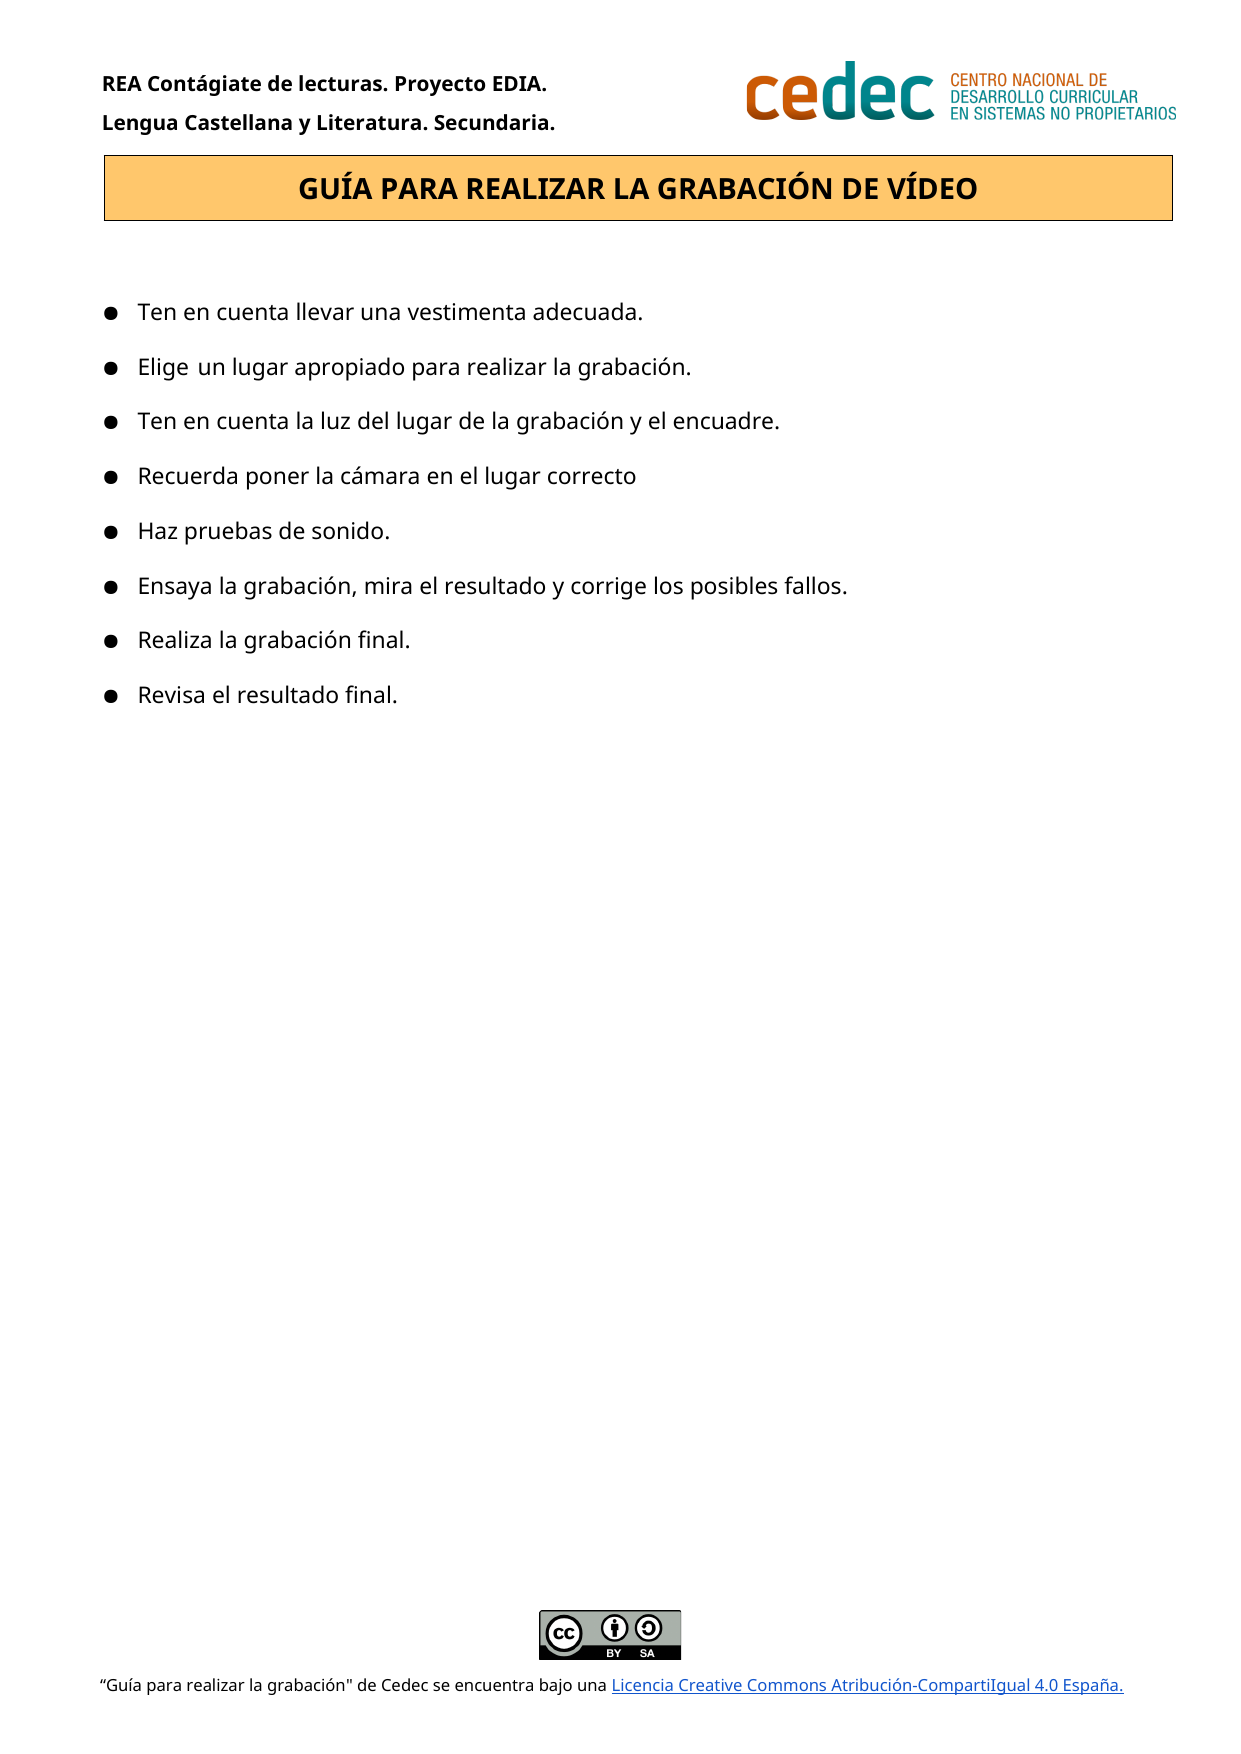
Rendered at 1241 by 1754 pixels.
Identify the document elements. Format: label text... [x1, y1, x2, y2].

list Ensaya la grabación, mira el resultado y corrige los posibles fallos. [102, 570, 1151, 601]
list Realiza la grabación final. [102, 624, 1151, 656]
list Elige un lugar apropiado para realizar la grabación. [102, 351, 1151, 382]
list Ten en cuenta la luz del lugar de la grabación y el encuadre. [102, 405, 1151, 437]
list Ten en cuenta llevar una vestimenta adecuada. [102, 296, 1151, 327]
table_header GUÍA PARA REALIZAR LA GRABACIÓN DE VÍDEO [105, 156, 1172, 220]
list Haz pruebas de sonido. [102, 515, 1151, 546]
list Revisa el resultado final. [102, 679, 1151, 711]
picture [539, 1610, 682, 1660]
list Recuerda poner la cámara en el lugar correcto [102, 460, 1151, 491]
picture [746, 61, 1176, 120]
